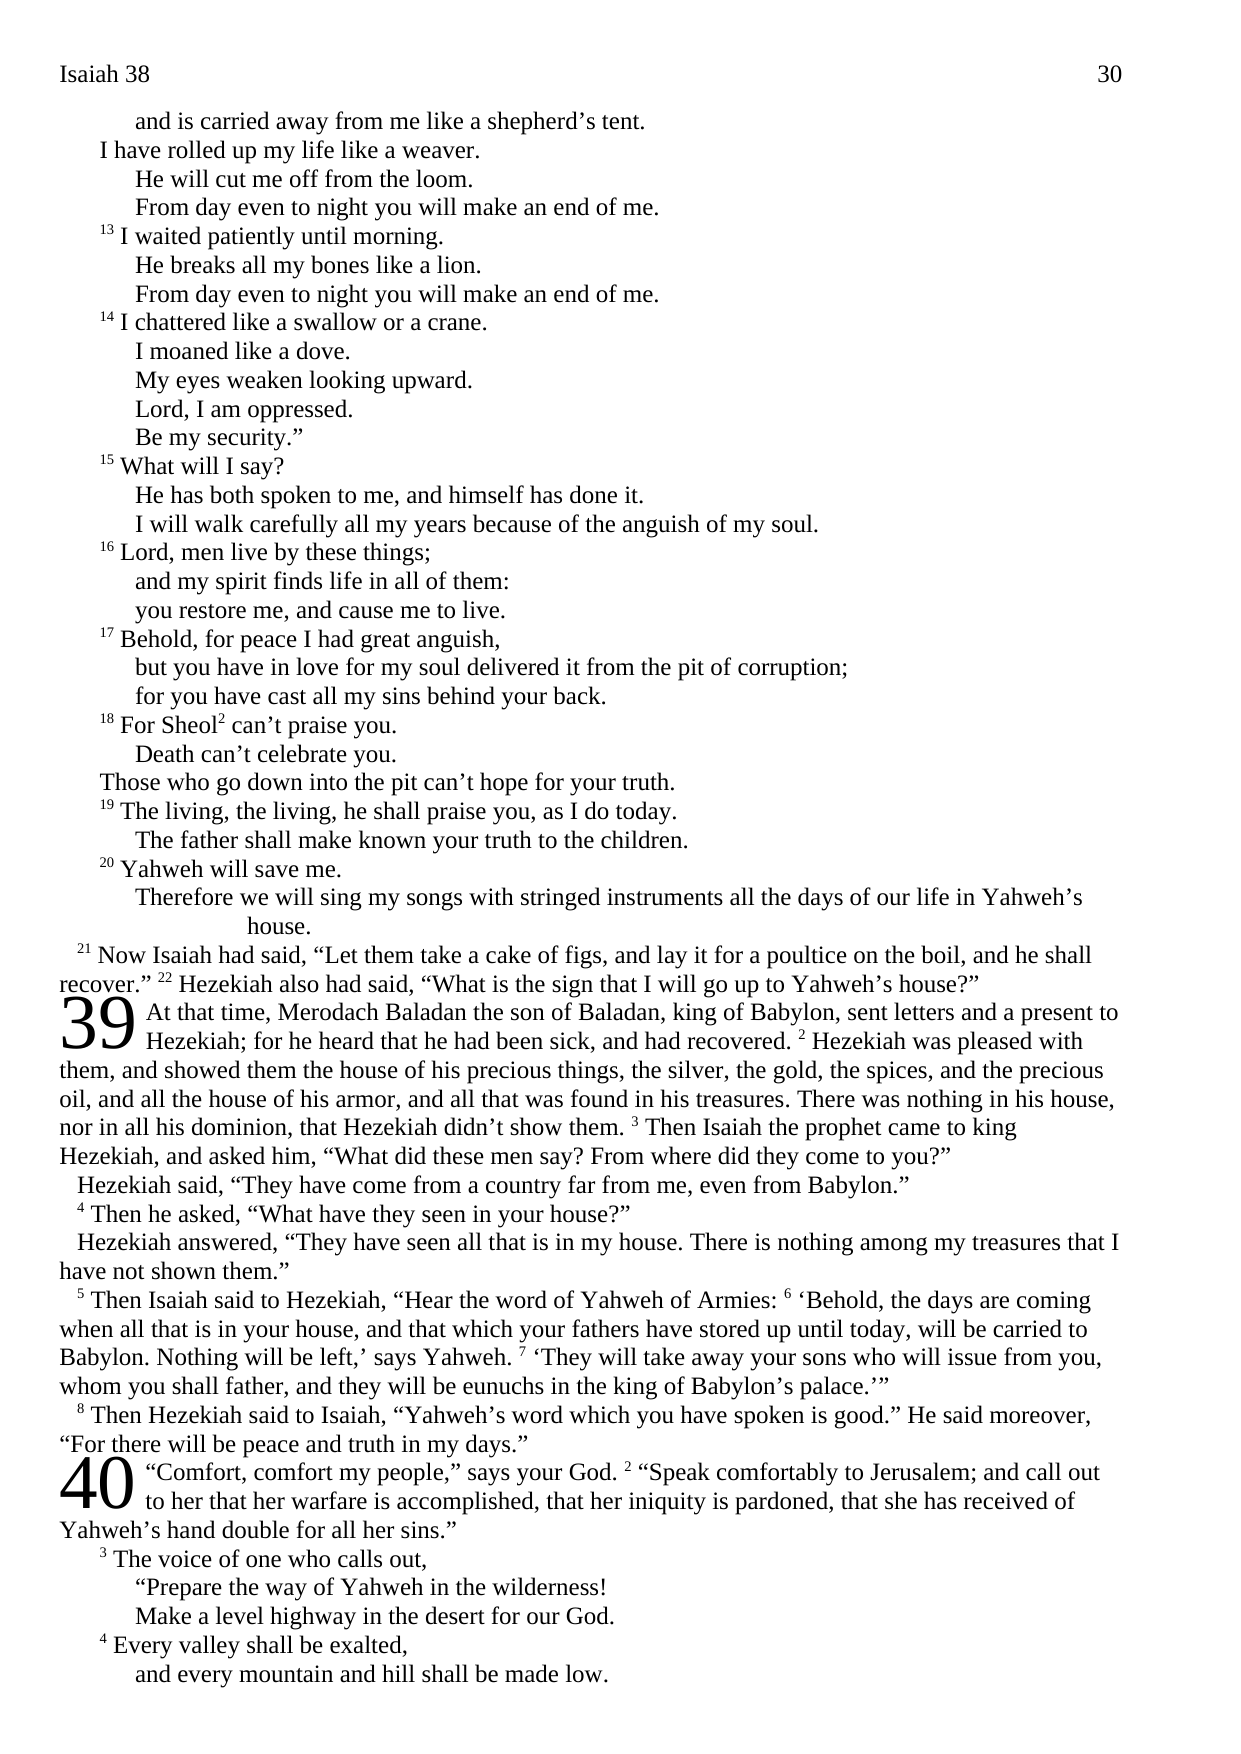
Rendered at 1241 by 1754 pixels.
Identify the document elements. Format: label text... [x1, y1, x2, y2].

text Death can’t celebrate you. [135, 739, 1122, 767]
text “Prepare the way of Yahweh in the wilderness! [135, 1572, 1122, 1601]
text He will cut me off from the loom. [135, 164, 1122, 192]
text 3 The voice of one who calls out, [99, 1544, 1122, 1572]
text The father shall make known your truth to the children. [135, 825, 1122, 854]
text 19 The living, the living, he shall praise you, as I do today. [99, 796, 1122, 825]
text He has both spoken to me, and himself has done it. [135, 480, 1122, 509]
text Be my security.” [135, 422, 1122, 451]
text 40“Comfort, comfort my people,” says your God. 2 “Speak comfortably to Jerusalem; and call out to her that her warfare is accomplished, that her iniquity is pardoned, that she has received of Yahweh’s hand double for all her sins.” [59, 1457, 1122, 1544]
text 8 Then Hezekiah said to Isaiah, “Yahweh’s word which you have spoken is good.” He said moreover, “For there will be peace and truth in my days.” [59, 1400, 1122, 1457]
text 13 I waited patiently until morning. [99, 221, 1122, 250]
text I have rolled up my life like a weaver. [99, 135, 1122, 164]
text 4 Then he asked, “What have they seen in your house?” [59, 1199, 1122, 1227]
text 21 Now Isaiah had said, “Let them take a cake of figs, and lay it for a poultice on the boil, and he shall recover.” 22 Hezekiah also had said, “What is the sign that I will go up to Yahweh’s house?” [59, 940, 1122, 997]
text 14 I chattered like a swallow or a crane. [99, 307, 1122, 336]
text for you have cast all my sins behind your back. [135, 681, 1122, 710]
text 4 Every valley shall be exalted, [99, 1630, 1122, 1659]
text 15 What will I say? [99, 451, 1122, 480]
text and every mountain and hill shall be made low. [135, 1659, 1122, 1687]
text 39At that time, Merodach Baladan the son of Baladan, king of Babylon, sent letters and a present to Hezekiah; for he heard that he had been sick, and had recovered. 2 Hezekiah was pleased with them, and showed them the house of his precious things, the silver, the gold, the spices, and the precious oil, and all the house of his armor, and all that was found in his treasures. There was nothing in his house, nor in all his dominion, that Hezekiah didn’t show them. 3 Then Isaiah the prophet came to king Hezekiah, and asked him, “What did these men say? From where did they come to you?” [59, 997, 1122, 1170]
text 20 Yahweh will save me. [99, 854, 1122, 882]
text 16 Lord, men live by these things; [99, 537, 1122, 566]
text Hezekiah said, “They have come from a country far from me, even from Babylon.” [59, 1170, 1122, 1199]
text I will walk carefully all my years because of the anguish of my soul. [135, 509, 1122, 537]
text Therefore we will sing my songs with stringed instruments all the days of our life in Yahweh’s house. [135, 882, 1122, 940]
text but you have in love for my soul delivered it from the pit of corruption; [135, 652, 1122, 681]
text 18 For Sheol2 can’t praise you. [99, 710, 1122, 739]
text you restore me, and cause me to live. [135, 595, 1122, 624]
text I moaned like a dove. [135, 336, 1122, 365]
text From day even to night you will make an end of me. [135, 279, 1122, 307]
text From day even to night you will make an end of me. [135, 192, 1122, 221]
text He breaks all my bones like a lion. [135, 250, 1122, 279]
text 5 Then Isaiah said to Hezekiah, “Hear the word of Yahweh of Armies: 6 ‘Behold, the days are coming when all that is in your house, and that which your fathers have stored up until today, will be carried to Babylon. Nothing will be left,’ says Yahweh. 7 ‘They will take away your sons who will issue from you, whom you shall father, and they will be eunuchs in the king of Babylon’s palace.’” [59, 1285, 1122, 1400]
text and my spirit finds life in all of them: [135, 566, 1122, 595]
text Make a level highway in the desert for our God. [135, 1601, 1122, 1630]
text Lord, I am oppressed. [135, 394, 1122, 422]
text 17 Behold, for peace I had great anguish, [99, 624, 1122, 652]
text My eyes weaken looking upward. [135, 365, 1122, 394]
text Hezekiah answered, “They have seen all that is in my house. There is nothing among my treasures that I have not shown them.” [59, 1227, 1122, 1285]
text Those who go down into the pit can’t hope for your truth. [99, 767, 1122, 796]
text and is carried away from me like a shepherd’s tent. [135, 106, 1122, 135]
